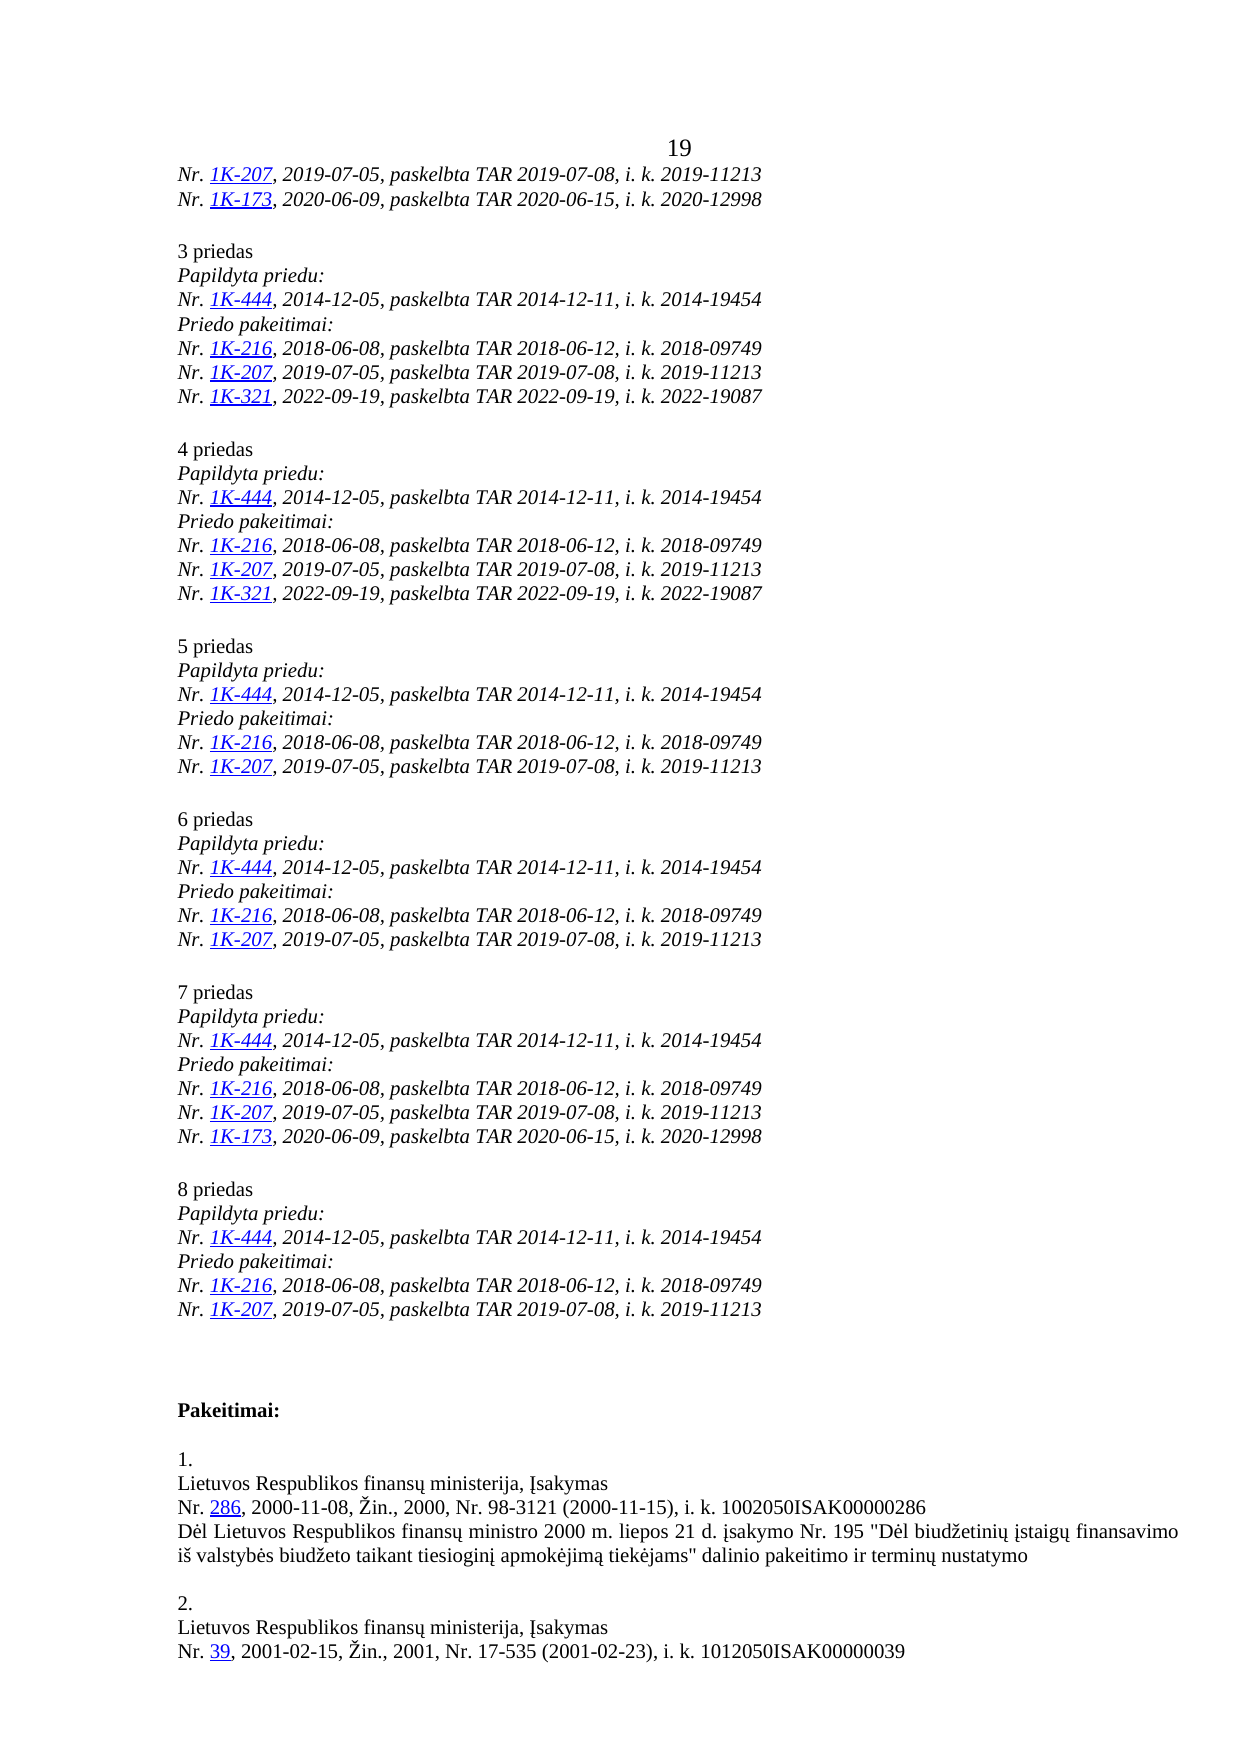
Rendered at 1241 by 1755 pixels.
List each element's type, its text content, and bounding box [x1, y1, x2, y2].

text Papildyta priedu: [177, 461, 1181, 484]
text Papildyta priedu: [177, 1004, 1181, 1028]
text Nr. 1K-444, 2014-12-05, paskelbta TAR 2014-12-11, i. k. 2014-19454 [177, 484, 1181, 509]
text Nr. 1K-216, 2018-06-08, paskelbta TAR 2018-06-12, i. k. 2018-09749 [177, 1273, 1181, 1297]
text Nr. 1K-207, 2019-07-05, paskelbta TAR 2019-07-08, i. k. 2019-11213 [177, 927, 1181, 951]
text Nr. 1K-207, 2019-07-05, paskelbta TAR 2019-07-08, i. k. 2019-11213 [177, 359, 1181, 384]
text Papildyta priedu: [177, 658, 1181, 682]
text Pakeitimai: [177, 1398, 1181, 1422]
text Nr. 1K-444, 2014-12-05, paskelbta TAR 2014-12-11, i. k. 2014-19454 [177, 287, 1181, 311]
text Nr. 1K-444, 2014-12-05, paskelbta TAR 2014-12-11, i. k. 2014-19454 [177, 682, 1181, 706]
text Nr. 1K-207, 2019-07-05, paskelbta TAR 2019-07-08, i. k. 2019-11213 [177, 1297, 1181, 1321]
text Nr. 1K-216, 2018-06-08, paskelbta TAR 2018-06-12, i. k. 2018-09749 [177, 730, 1181, 754]
text 4 priedas [177, 436, 1181, 461]
text Priedo pakeitimai: [177, 509, 1181, 533]
text 5 priedas [177, 634, 1181, 658]
text Papildyta priedu: [177, 831, 1181, 855]
text 1. [177, 1446, 1181, 1471]
text Nr. 1K-216, 2018-06-08, paskelbta TAR 2018-06-12, i. k. 2018-09749 [177, 533, 1181, 557]
text Dėl Lietuvos Respublikos finansų ministro 2000 m. liepos 21 d. įsakymo Nr. 195 "Dėl biudžetinių įstaigų finansavimo iš valstybės biudžeto taikant tiesioginį apmokėjimą tiekėjams" dalinio pakeitimo ir terminų nustatymo [177, 1519, 1181, 1567]
text Nr. 286, 2000-11-08, Žin., 2000, Nr. 98-3121 (2000-11-15), i. k. 1002050ISAK00000286 [177, 1494, 1181, 1519]
text 7 priedas [177, 980, 1181, 1004]
text Priedo pakeitimai: [177, 1052, 1181, 1076]
text 8 priedas [177, 1177, 1181, 1201]
text Nr. 1K-207, 2019-07-05, paskelbta TAR 2019-07-08, i. k. 2019-11213 [177, 754, 1181, 778]
text Nr. 1K-173, 2020-06-09, paskelbta TAR 2020-06-15, i. k. 2020-12998 [177, 186, 1181, 211]
text Nr. 1K-444, 2014-12-05, paskelbta TAR 2014-12-11, i. k. 2014-19454 [177, 1028, 1181, 1052]
text Priedo pakeitimai: [177, 706, 1181, 730]
text Nr. 1K-173, 2020-06-09, paskelbta TAR 2020-06-15, i. k. 2020-12998 [177, 1124, 1181, 1148]
text Papildyta priedu: [177, 263, 1181, 287]
text Nr. 1K-216, 2018-06-08, paskelbta TAR 2018-06-12, i. k. 2018-09749 [177, 336, 1181, 359]
text Nr. 1K-207, 2019-07-05, paskelbta TAR 2019-07-08, i. k. 2019-11213 [177, 162, 1181, 186]
text Priedo pakeitimai: [177, 311, 1181, 336]
text Nr. 1K-207, 2019-07-05, paskelbta TAR 2019-07-08, i. k. 2019-11213 [177, 557, 1181, 581]
text Lietuvos Respublikos finansų ministerija, Įsakymas [177, 1471, 1181, 1494]
text Papildyta priedu: [177, 1201, 1181, 1225]
text Nr. 1K-216, 2018-06-08, paskelbta TAR 2018-06-12, i. k. 2018-09749 [177, 903, 1181, 927]
text 3 priedas [177, 239, 1181, 263]
text Priedo pakeitimai: [177, 1249, 1181, 1273]
text Nr. 1K-321, 2022-09-19, paskelbta TAR 2022-09-19, i. k. 2022-19087 [177, 384, 1181, 408]
text Nr. 1K-444, 2014-12-05, paskelbta TAR 2014-12-11, i. k. 2014-19454 [177, 855, 1181, 879]
text Priedo pakeitimai: [177, 879, 1181, 903]
text Nr. 39, 2001-02-15, Žin., 2001, Nr. 17-535 (2001-02-23), i. k. 1012050ISAK00000039 [177, 1639, 1181, 1663]
text Nr. 1K-321, 2022-09-19, paskelbta TAR 2022-09-19, i. k. 2022-19087 [177, 581, 1181, 605]
text 6 priedas [177, 807, 1181, 831]
text Lietuvos Respublikos finansų ministerija, Įsakymas [177, 1615, 1181, 1639]
text 2. [177, 1591, 1181, 1615]
text Nr. 1K-207, 2019-07-05, paskelbta TAR 2019-07-08, i. k. 2019-11213 [177, 1100, 1181, 1124]
text Nr. 1K-216, 2018-06-08, paskelbta TAR 2018-06-12, i. k. 2018-09749 [177, 1076, 1181, 1100]
text Nr. 1K-444, 2014-12-05, paskelbta TAR 2014-12-11, i. k. 2014-19454 [177, 1225, 1181, 1249]
